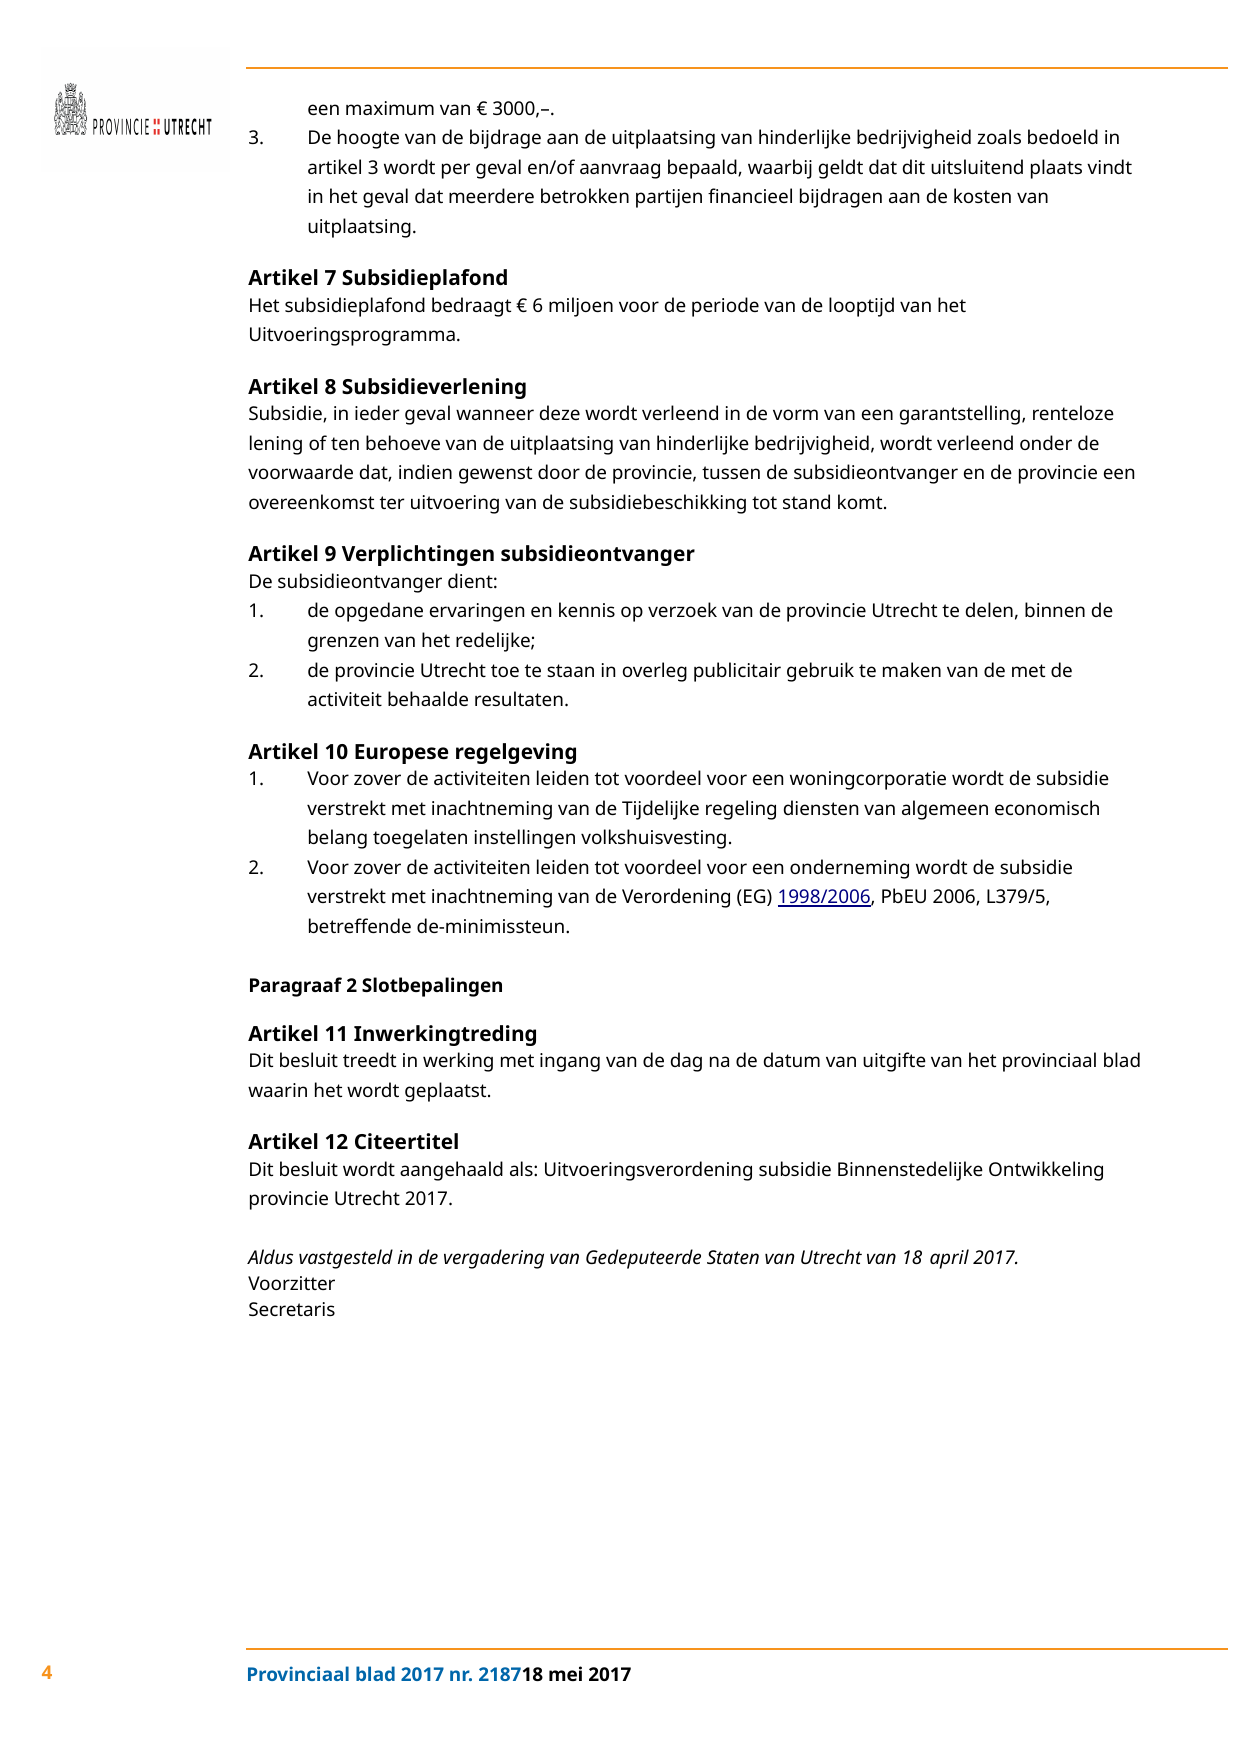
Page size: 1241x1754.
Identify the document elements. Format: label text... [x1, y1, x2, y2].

text Artikel 12 Citeertitel [248, 1127, 1152, 1156]
text Voorzitter [248, 1270, 1152, 1296]
list De hoogte van de bijdrage aan de uitplaatsing van hinderlijke bedrijvigheid zoals bedoeld in artikel 3 wordt per geval en/of aanvraag bepaald, waarbij geldt dat dit uitsluitend plaats vindt in het geval dat meerdere betrokken partijen financieel bijdragen aan de kosten van uitplaatsing. [248, 124, 1152, 239]
text Dit besluit treedt in werking met ingang van de dag na de datum van uitgifte van het provinciaal blad waarin het wordt geplaatst. [248, 1047, 1152, 1103]
text Artikel 8 Subsidieverlening [248, 372, 1152, 400]
list de provincie Utrecht toe te staan in overleg publicitair gebruik te maken van de met de activiteit behaalde resultaten. [248, 657, 1152, 712]
list Voor zover de activiteiten leiden tot voordeel voor een woningcorporatie wordt de subsidie verstrekt met inachtneming van de Tijdelijke regeling diensten van algemeen economisch belang toegelaten instellingen volkshuisvesting. [248, 765, 1152, 850]
text De subsidieontvanger dient: [248, 568, 1152, 594]
text Subsidie, in ieder geval wanneer deze wordt verleend in de vorm van een garantstelling, renteloze lening of ten behoeve van de uitplaatsing van hinderlijke bedrijvigheid, wordt verleend onder de voorwaarde dat, indien gewenst door de provincie, tussen de subsidieontvanger en de provincie een overeenkomst ter uitvoering van de subsidiebeschikking tot stand komt. [248, 400, 1152, 515]
text Artikel 10 Europese regelgeving [248, 737, 1152, 765]
text Paragraaf 2 Slotbepalingen [248, 972, 1152, 998]
list een maximum van € 3000,–. [248, 95, 1152, 121]
text Artikel 7 Subsidieplafond [248, 263, 1152, 292]
text Aldus vastgesteld in de vergadering van Gedeputeerde Staten van Utrecht van 18 april 2017. [248, 1244, 1152, 1270]
text Artikel 11 Inwerkingtreding [248, 1019, 1152, 1047]
list Voor zover de activiteiten leiden tot voordeel voor een onderneming wordt de subsidie verstrekt met inachtneming van de Verordening (EG) 1998/2006, PbEU 2006, L379/5, betreffende de-minimissteun. [248, 854, 1152, 939]
text Het subsidieplafond bedraagt € 6 miljoen voor de periode van de looptijd van het Uitvoeringsprogramma. [248, 292, 1152, 347]
text Artikel 9 Verplichtingen subsidieontvanger [248, 539, 1152, 568]
text Secretaris [248, 1296, 1152, 1322]
text Dit besluit wordt aangehaald als: Uitvoeringsverordening subsidie Binnenstedelijke Ontwikkeling provincie Utrecht 2017. [248, 1156, 1152, 1211]
list de opgedane ervaringen en kennis op verzoek van de provincie Utrecht te delen, binnen de grenzen van het redelijke; [248, 598, 1152, 653]
picture [41, 47, 231, 172]
